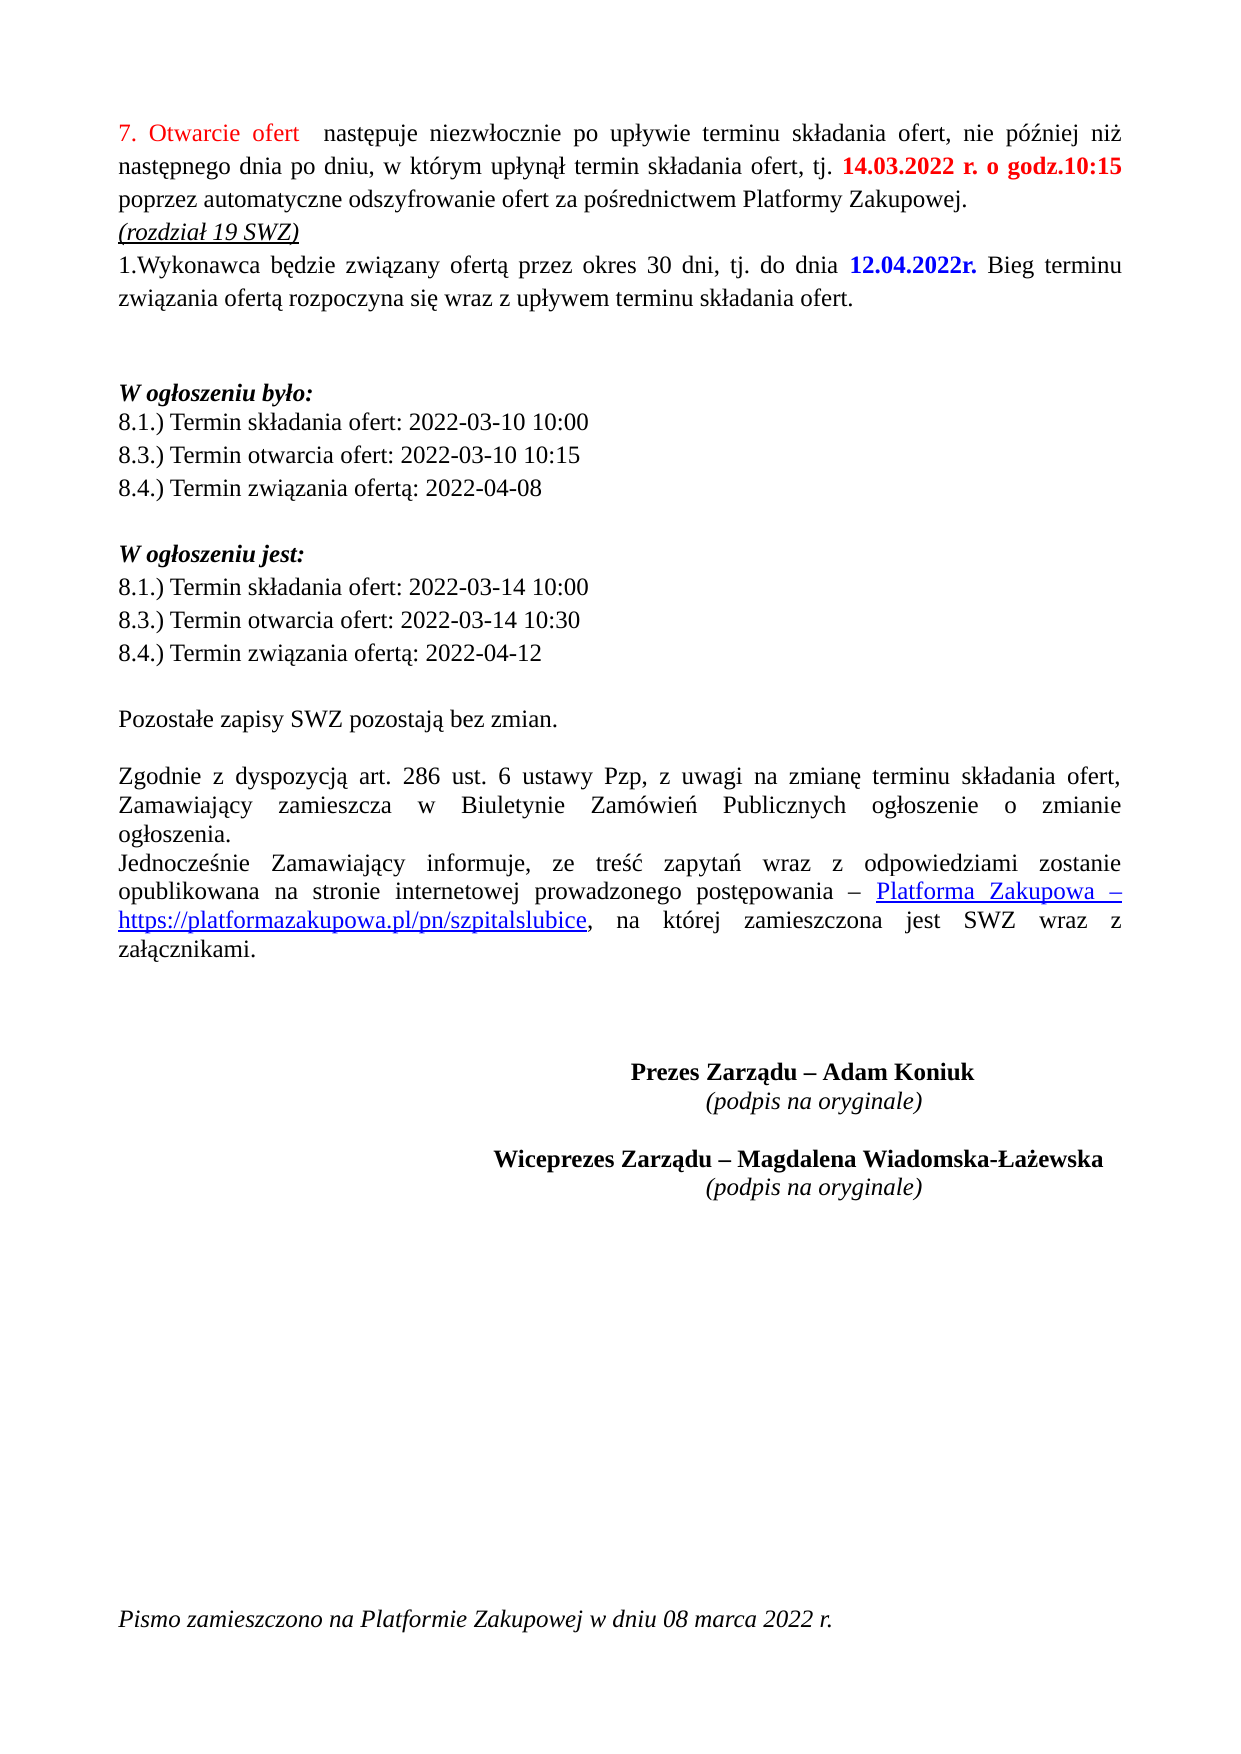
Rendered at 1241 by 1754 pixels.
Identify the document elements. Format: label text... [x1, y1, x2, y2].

text 7. Otwarcie ofert następuje niezwłocznie po upływie terminu składania ofert, nie później niż następnego dnia po dniu, w którym upłynął termin składania ofert, tj. 14.03.2022 r. o godz.10:15 poprzez automatyczne odszyfrowanie ofert za pośrednictwem Platformy Zakupowej. [118, 118, 1122, 213]
text W ogłoszeniu było: [118, 378, 1122, 407]
text 8.4.) Termin związania ofertą: 2022-04-12 [118, 638, 1122, 667]
text (podpis na oryginale) [118, 1172, 1122, 1201]
text Pismo zamieszczono na Platformie Zakupowej w dniu 08 marca 2022 r. [118, 1604, 1122, 1632]
text W ogłoszeniu jest: [118, 539, 1122, 568]
text 8.3.) Termin otwarcia ofert: 2022-03-10 10:15 [118, 440, 1122, 468]
text 8.1.) Termin składania ofert: 2022-03-14 10:00 [118, 572, 1122, 601]
text 8.3.) Termin otwarcia ofert: 2022-03-14 10:30 [118, 605, 1122, 634]
text Pozostałe zapisy SWZ pozostają bez zmian. [118, 704, 1122, 733]
text (rozdział 19 SWZ) [118, 217, 1122, 246]
text Prezes Zarządu – Adam Koniuk [118, 1057, 1122, 1086]
text 1.Wykonawca będzie związany ofertą przez okres 30 dni, tj. do dnia 12.04.2022r. Bieg terminu związania ofertą rozpoczyna się wraz z upływem terminu składania ofert. [118, 250, 1122, 312]
text 8.4.) Termin związania ofertą: 2022-04-08 [118, 473, 1122, 502]
text Zgodnie z dyspozycją art. 286 ust. 6 ustawy Pzp, z uwagi na zmianę terminu składania ofert, Zamawiający zamieszcza w Biuletynie Zamówień Publicznych ogłoszenie o zmianie ogłoszenia. Jednocześnie Zamawiający informuje, ze treść zapytań wraz z odpowiedziami zostanie opublikowana na stronie internetowej prowadzonego postępowania – Platforma Zakupowa – https://platformazakupowa.pl/pn/szpitalslubice, na której zamieszczona jest SWZ wraz z załącznikami. [118, 733, 1122, 963]
text Wiceprezes Zarządu – Magdalena Wiadomska-Łażewska [118, 1144, 1122, 1172]
text 8.1.) Termin składania ofert: 2022-03-10 10:00 [118, 407, 1122, 436]
text (podpis na oryginale) [118, 1086, 1122, 1115]
